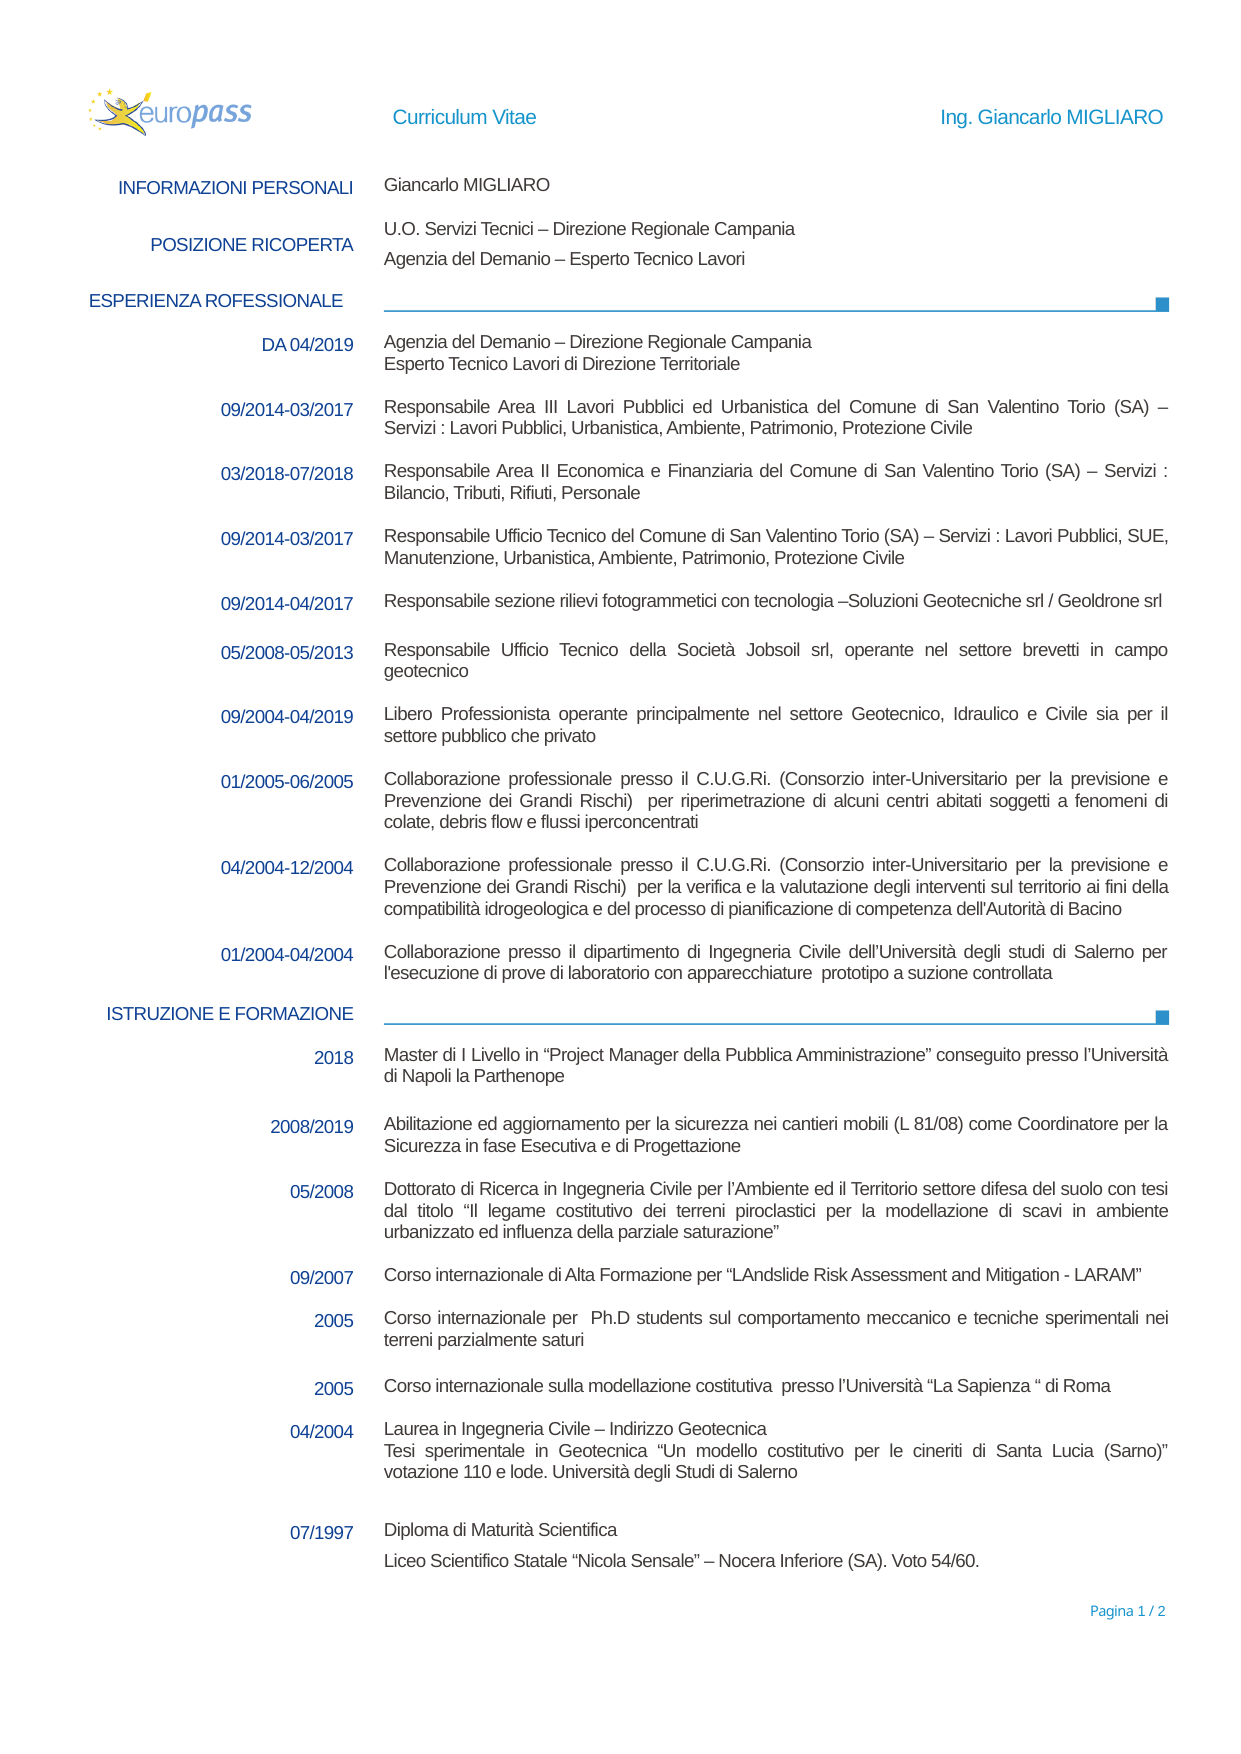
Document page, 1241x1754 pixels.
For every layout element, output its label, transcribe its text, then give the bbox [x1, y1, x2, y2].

table_cell 2008/2019 [89, 1113, 384, 1178]
table_cell Collaborazione presso il dipartimento di Ingegneria Civile dell’Università degli studi di Salerno per l'esecuzione di prove di laboratorio con apparecchiature prototipo a suzione controllata [384, 940, 1169, 983]
table_cell [384, 1350, 1169, 1375]
table_cell Laurea in Ingegneria Civile – Indirizzo Geotecnica Tesi sperimentale in Geotecnica “Un modello costitutivo per le cineriti di Santa Lucia (Sarno)” votazione 110 e lode. Università degli Studi di Salerno [384, 1418, 1169, 1483]
table_cell Corso internazionale di Alta Formazione per “LAndslide Risk Assessment and Mitigation - LARAM” [384, 1264, 1169, 1307]
table_cell Diploma di Maturità Scientifica [384, 1519, 1033, 1543]
table_cell [384, 1483, 1169, 1519]
table_cell Collaborazione professionale presso il C.U.G.Ri. (Consorzio inter-Universitario per la previsione e Prevenzione dei Grandi Rischi) per riperimetrazione di alcuni centri abitati soggetti a fenomeni di colate, debris flow e flussi iperconcentrati [384, 768, 1169, 854]
table_cell Responsabile Area II Economica e Finanziaria del Comune di San Valentino Torio (SA) – Servizi : Bilancio, Tributi, Rifiuti, Personale [384, 460, 1169, 525]
table_cell 09/2007 [89, 1264, 384, 1307]
table_cell 2005 [89, 1307, 384, 1350]
table_header ESPERIENZA ROFESSIONALE [89, 290, 384, 312]
table_cell [1034, 1519, 1169, 1543]
table_header 2018 [89, 1044, 384, 1113]
table_cell Corso internazionale sulla modellazione costitutiva presso l’Università “La Sapienza “ di Roma [384, 1375, 1169, 1418]
table_cell Abilitazione ed aggiornamento per la sicurezza nei cantieri mobili (L 81/08) come Coordinatore per la Sicurezza in fase Esecutiva e di Progettazione [384, 1113, 1169, 1178]
table_cell 04/2004 [89, 1418, 384, 1519]
table_cell Libero Professionista operante principalmente nel settore Geotecnico, Idraulico e Civile sia per il settore pubblico che privato [384, 703, 1169, 768]
table_cell 09/2014-03/2017 [89, 396, 384, 460]
table_cell Responsabile Area III Lavori Pubblici ed Urbanistica del Comune di San Valentino Torio (SA) – Servizi : Lavori Pubblici, Urbanistica, Ambiente, Patrimonio, Protezione Civile [384, 396, 1169, 460]
table_cell 01/2005-06/2005 [89, 768, 384, 854]
table_cell 05/2008 [89, 1178, 384, 1264]
table_header POSIZIONE RICOPERTA [89, 218, 384, 271]
table_cell 01/2004-04/2004 [89, 940, 384, 983]
table_cell 03/2018-07/2018 [89, 460, 384, 525]
table_header U.O. Servizi Tecnici – Direzione Regionale Campania Agenzia del Demanio – Esperto Tecnico Lavori [384, 218, 1169, 271]
table_cell Responsabile Ufficio Tecnico della Società Jobsoil srl, operante nel settore brevetti in campo geotecnico [384, 639, 1169, 703]
table_header Agenzia del Demanio – Direzione Regionale Campania Esperto Tecnico Lavori di Direzione Territoriale [384, 331, 1169, 396]
table_header Master di I Livello in “Project Manager della Pubblica Amministrazione” conseguito presso l’Università di Napoli la Parthenope [384, 1044, 1169, 1113]
table_header INFORMAZIONI PERSONALI [89, 171, 384, 199]
table_header ISTRUZIONE E FORMAZIONE [89, 1003, 384, 1024]
table_cell [89, 1350, 384, 1375]
table_cell 09/2004-04/2019 [89, 703, 384, 768]
table_header Giancarlo MIGLIARO [384, 171, 1169, 199]
table_cell 05/2008-05/2013 [89, 639, 384, 703]
table_cell 09/2014-03/2017 [89, 525, 384, 589]
table_cell 04/2004-12/2004 [89, 854, 384, 940]
table_cell Responsabile Ufficio Tecnico del Comune di San Valentino Torio (SA) – Servizi : Lavori Pubblici, SUE, Manutenzione, Urbanistica, Ambiente, Patrimonio, Protezione Civile [384, 525, 1169, 589]
table_cell Responsabile sezione rilievi fotogrammetici con tecnologia –Soluzioni Geotecniche srl / Geoldrone srl [384, 590, 1169, 614]
table_cell 2005 [89, 1375, 384, 1418]
table_cell Collaborazione professionale presso il C.U.G.Ri. (Consorzio inter-Universitario per la previsione e Prevenzione dei Grandi Rischi) per la verifica e la valutazione degli interventi sul territorio ai fini della compatibilità idrogeologica e del processo di pianificazione di competenza dell'Autorità di Bacino [384, 854, 1169, 940]
table_cell 07/1997 [89, 1519, 384, 1580]
table_cell Dottorato di Ricerca in Ingegneria Civile per l’Ambiente ed il Territorio settore difesa del suolo con tesi dal titolo “Il legame costitutivo dei terreni piroclastici per la modellazione di scavi in ambiente urbanizzato ed influenza della parziale saturazione” [384, 1178, 1169, 1264]
table_cell [384, 614, 1169, 638]
table_cell Corso internazionale per Ph.D students sul comportamento meccanico e tecniche sperimentali nei terreni parzialmente saturi [384, 1307, 1169, 1350]
table_header [384, 290, 1169, 310]
table_header [384, 1003, 1169, 1023]
table_cell Liceo Scientifico Statale “Nicola Sensale” – Nocera Inferiore (SA). Voto 54/60. [384, 1544, 1169, 1580]
table_cell 09/2014-04/2017 [89, 590, 384, 614]
table_header Da 04/2019 [89, 331, 384, 396]
table_cell [89, 614, 384, 638]
